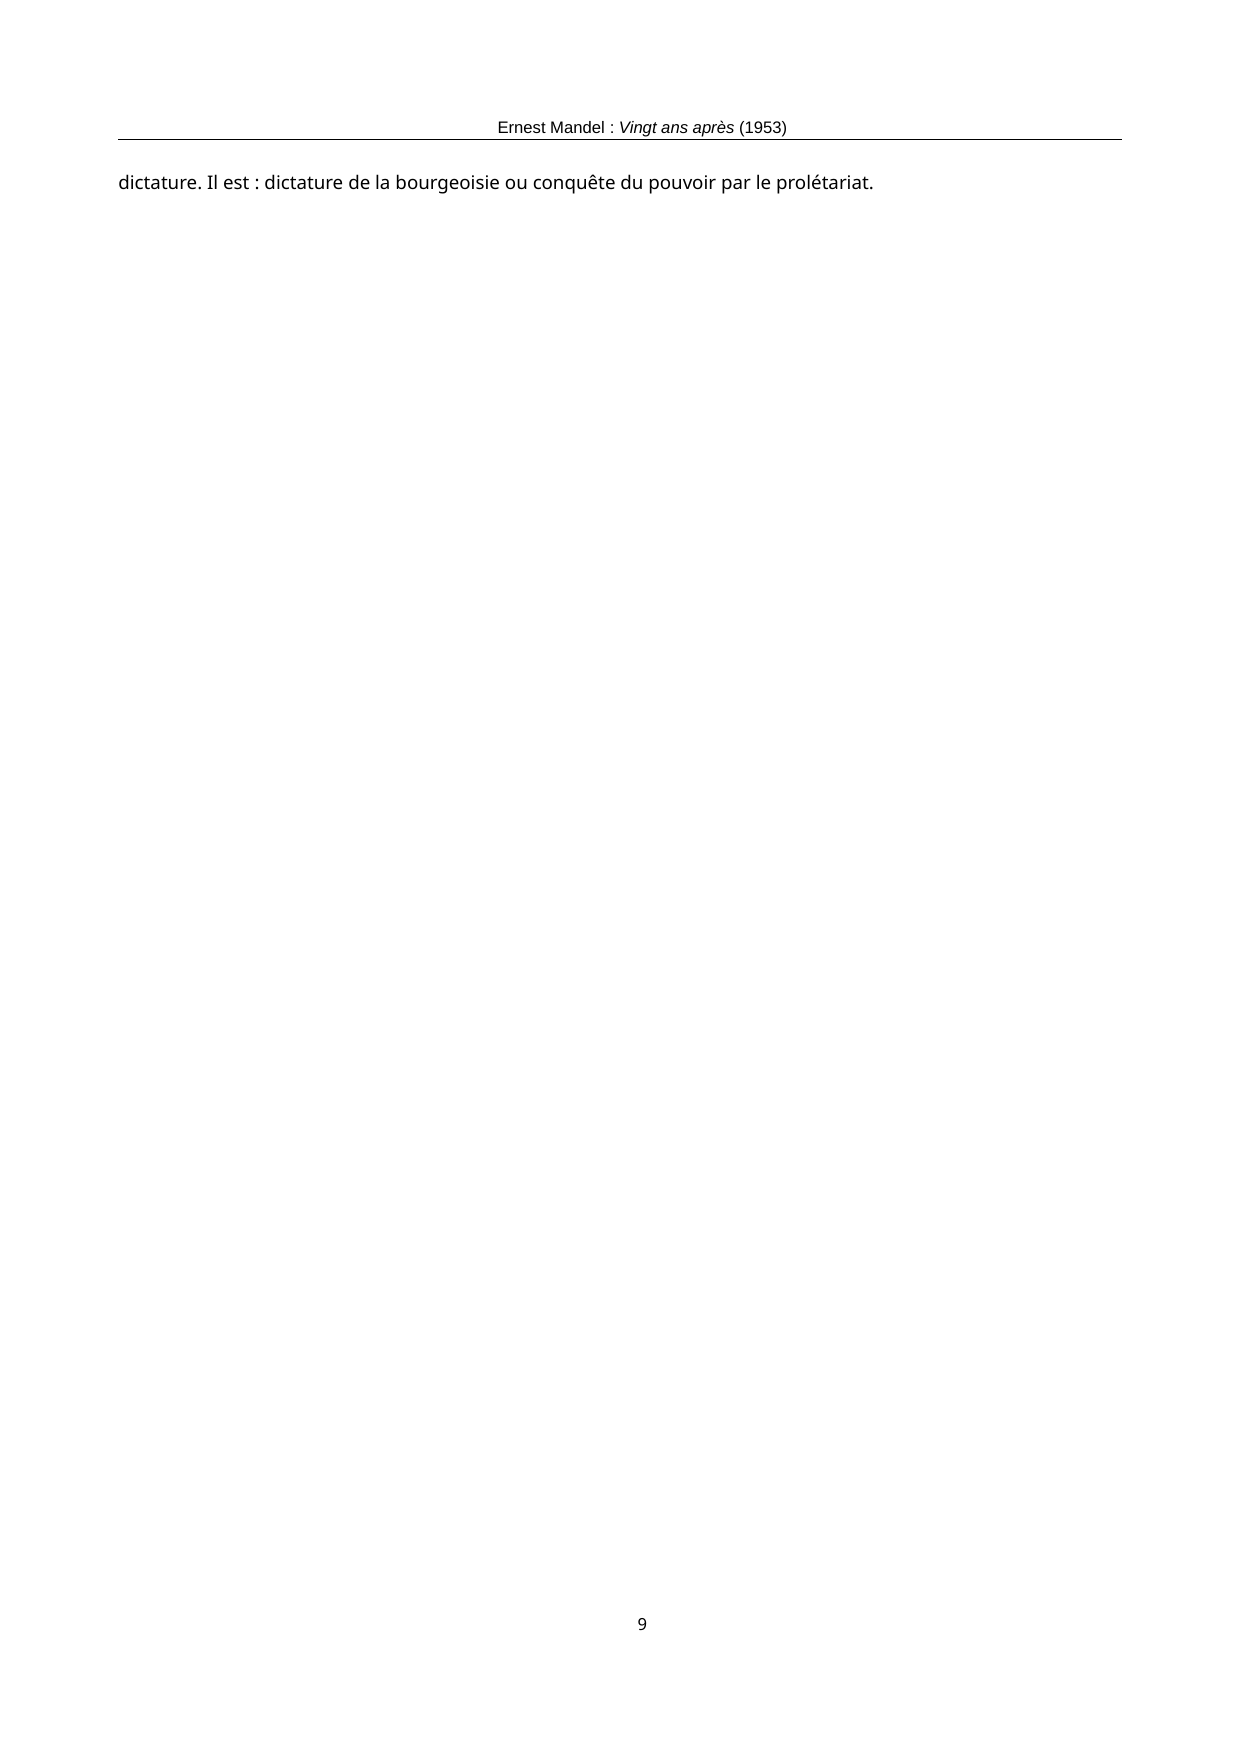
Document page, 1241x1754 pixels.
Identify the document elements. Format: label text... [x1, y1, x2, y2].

text dictature. Il est : dictature de la bourgeoisie ou conquête du pouvoir par le prolétariat. [118, 169, 1122, 194]
